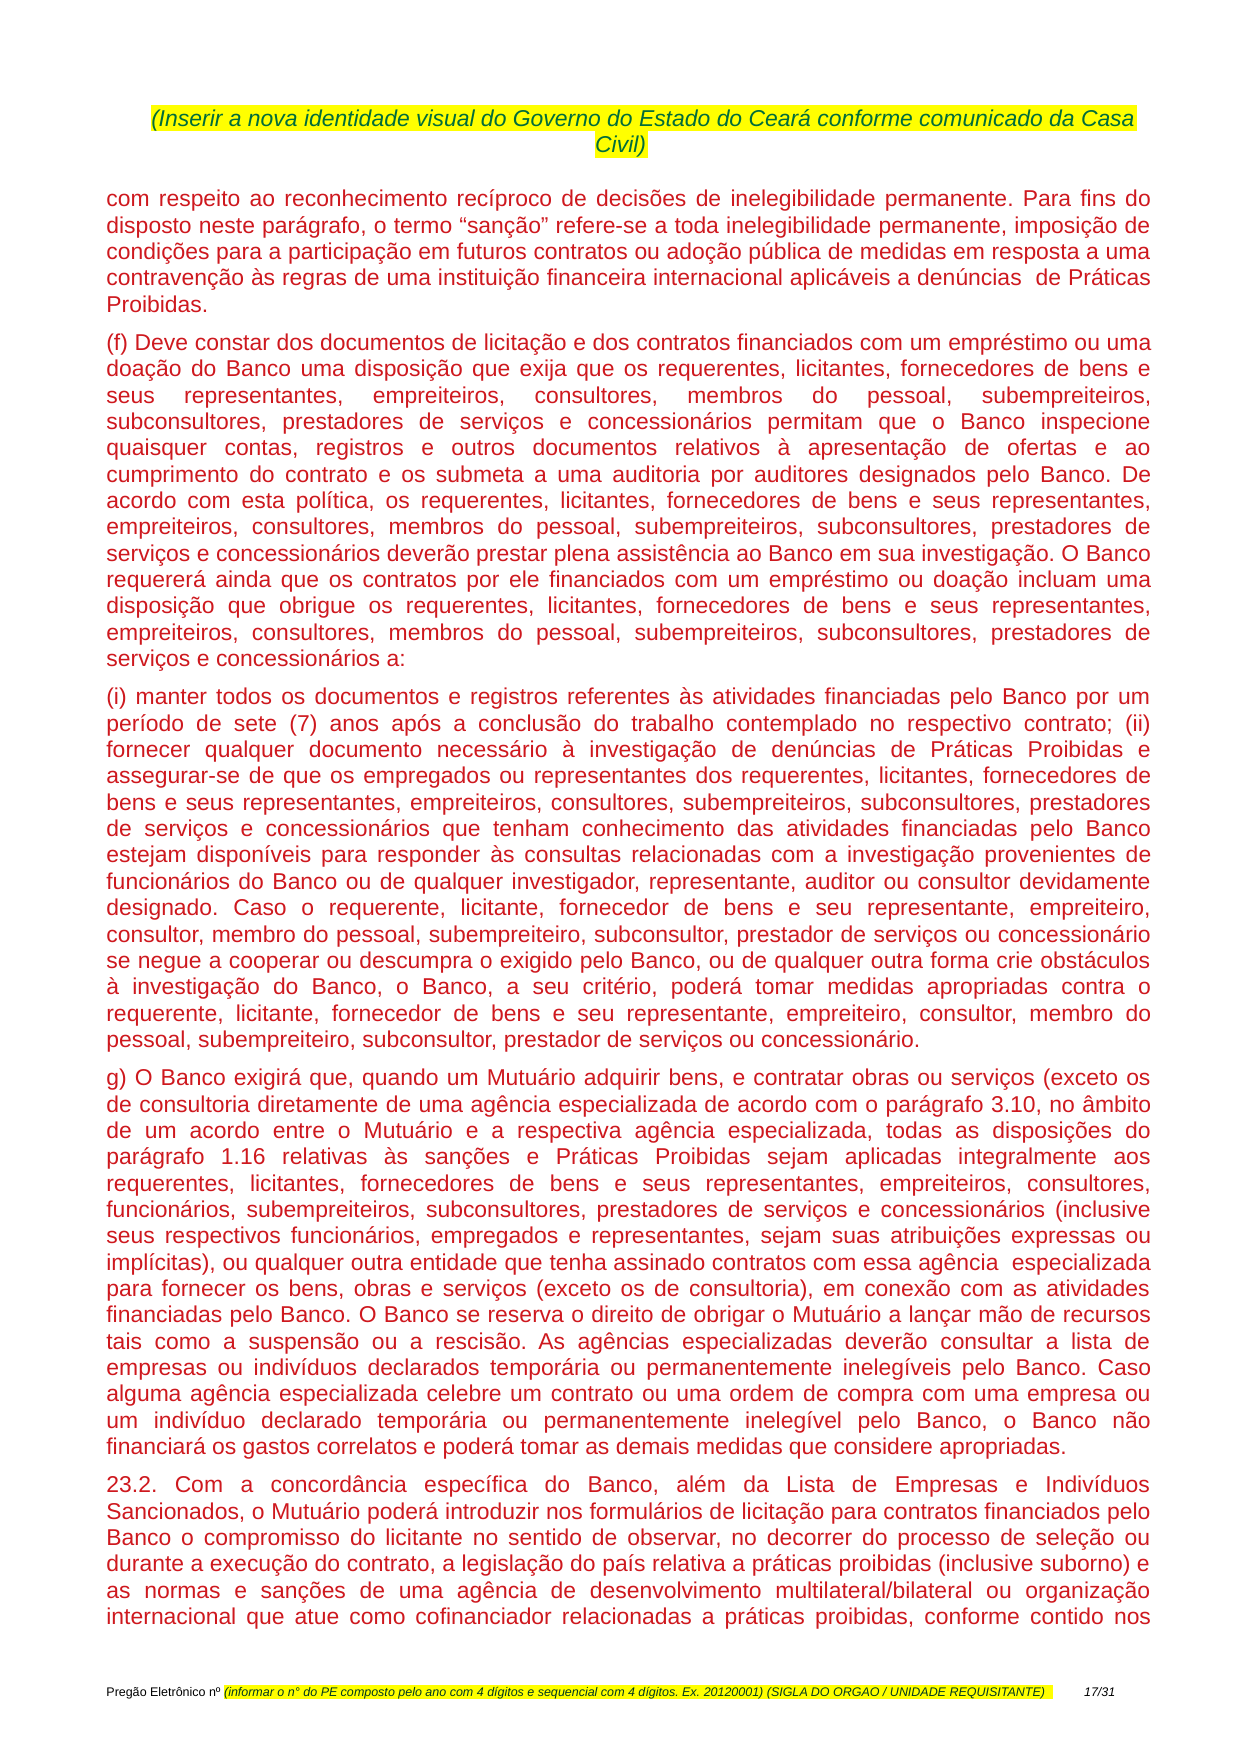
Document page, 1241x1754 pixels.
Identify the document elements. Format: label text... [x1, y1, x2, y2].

text (i) manter todos os documentos e registros referentes às atividades financiadas pelo Banco por um período de sete (7) anos após a conclusão do trabalho contemplado no respectivo contrato; (ii) fornecer qualquer documento necessário à investigação de denúncias de Práticas Proibidas e assegurar-se de que os empregados ou representantes dos requerentes, licitantes, fornecedores de bens e seus representantes, empreiteiros, consultores, subempreiteiros, subconsultores, prestadores de serviços e concessionários que tenham conhecimento das atividades financiadas pelo Banco estejam disponíveis para responder às consultas relacionadas com a investigação provenientes de funcionários do Banco ou de qualquer investigador, representante, auditor ou consultor devidamente designado. Caso o requerente, licitante, fornecedor de bens e seu representante, empreiteiro, consultor, membro do pessoal, subempreiteiro, subconsultor, prestador de serviços ou concessionário se negue a cooperar ou descumpra o exigido pelo Banco, ou de qualquer outra forma crie obstáculos à investigação do Banco, o Banco, a seu critério, poderá tomar medidas apropriadas contra o requerente, licitante, fornecedor de bens e seu representante, empreiteiro, consultor, membro do pessoal, subempreiteiro, subconsultor, prestador de serviços ou concessionário. [106, 683, 1152, 1052]
text 23.2. Com a concordância específica do Banco, além da Lista de Empresas e Indivíduos Sancionados, o Mutuário poderá introduzir nos formulários de licitação para contratos financiados pelo Banco o compromisso do licitante no sentido de observar, no decorrer do processo de seleção ou durante a execução do contrato, a legislação do país relativa a práticas proibidas (inclusive suborno) e as normas e sanções de uma agência de desenvolvimento multilateral/bilateral ou organização internacional que atue como cofinanciador relacionadas a práticas proibidas, conforme contido nos [106, 1471, 1152, 1629]
text (f) Deve constar dos documentos de licitação e dos contratos financiados com um empréstimo ou uma doação do Banco uma disposição que exija que os requerentes, licitantes, fornecedores de bens e seus representantes, empreiteiros, consultores, membros do pessoal, subempreiteiros, subconsultores, prestadores de serviços e concessionários permitam que o Banco inspecione quaisquer contas, registros e outros documentos relativos à apresentação de ofertas e ao cumprimento do contrato e os submeta a uma auditoria por auditores designados pelo Banco. De acordo com esta política, os requerentes, licitantes, fornecedores de bens e seus representantes, empreiteiros, consultores, membros do pessoal, subempreiteiros, subconsultores, prestadores de serviços e concessionários deverão prestar plena assistência ao Banco em sua investigação. O Banco requererá ainda que os contratos por ele financiados com um empréstimo ou doação incluam uma disposição que obrigue os requerentes, licitantes, fornecedores de bens e seus representantes, empreiteiros, consultores, membros do pessoal, subempreiteiros, subconsultores, prestadores de serviços e concessionários a: [106, 329, 1152, 671]
text com respeito ao reconhecimento recíproco de decisões de inelegibilidade permanente. Para fins do disposto neste parágrafo, o termo “sanção” refere-se a toda inelegibilidade permanente, imposição de condições para a participação em futuros contratos ou adoção pública de medidas em resposta a uma contravenção às regras de uma instituição financeira internacional aplicáveis a denúncias de Práticas Proibidas. [106, 185, 1152, 317]
text g) O Banco exigirá que, quando um Mutuário adquirir bens, e contratar obras ou serviços (exceto os de consultoria diretamente de uma agência especializada de acordo com o parágrafo 3.10, no âmbito de um acordo entre o Mutuário e a respectiva agência especializada, todas as disposições do parágrafo 1.16 relativas às sanções e Práticas Proibidas sejam aplicadas integralmente aos requerentes, licitantes, fornecedores de bens e seus representantes, empreiteiros, consultores, funcionários, subempreiteiros, subconsultores, prestadores de serviços e concessionários (inclusive seus respectivos funcionários, empregados e representantes, sejam suas atribuições expressas ou implícitas), ou qualquer outra entidade que tenha assinado contratos com essa agência especializada para fornecer os bens, obras e serviços (exceto os de consultoria), em conexão com as atividades financiadas pelo Banco. O Banco se reserva o direito de obrigar o Mutuário a lançar mão de recursos tais como a suspensão ou a rescisão. As agências especializadas deverão consultar a lista de empresas ou indivíduos declarados temporária ou permanentemente inelegíveis pelo Banco. Caso alguma agência especializada celebre um contrato ou uma ordem de compra com uma empresa ou um indivíduo declarado temporária ou permanentemente inelegível pelo Banco, o Banco não financiará os gastos correlatos e poderá tomar as demais medidas que considere apropriadas. [106, 1064, 1152, 1459]
